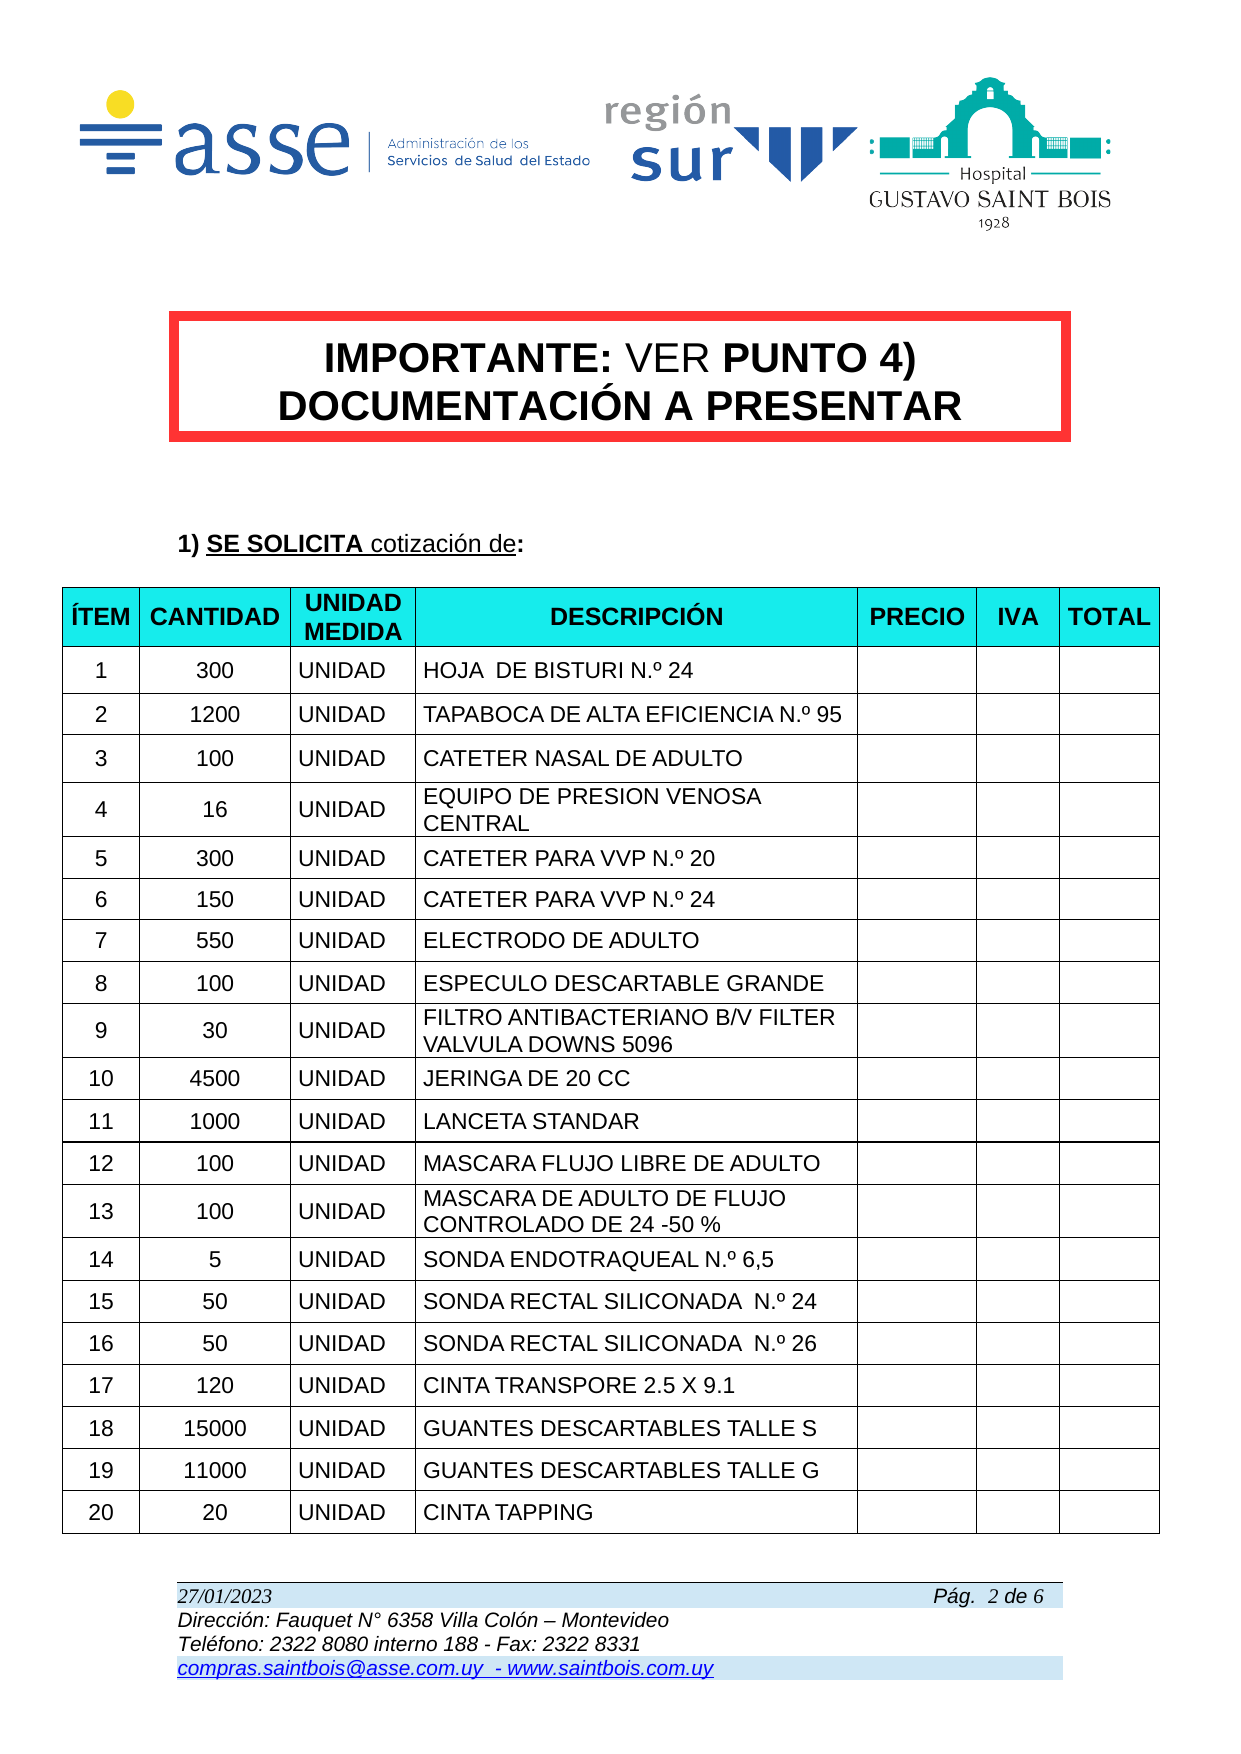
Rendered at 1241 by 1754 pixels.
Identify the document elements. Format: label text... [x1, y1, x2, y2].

table_cell [977, 1407, 1059, 1448]
table_cell [977, 1004, 1059, 1057]
table_cell EQUIPO DE PRESION VENOSA CENTRAL [416, 783, 857, 836]
table_cell [1060, 837, 1159, 878]
table_cell UNIDAD [291, 1449, 415, 1490]
table_cell UNIDAD [291, 647, 415, 693]
table_cell 10 [63, 1058, 139, 1099]
table_cell [977, 1185, 1059, 1237]
table_header IVA [977, 588, 1059, 646]
table_cell 7 [63, 920, 139, 961]
table_cell 300 [140, 837, 290, 878]
table_cell [977, 1491, 1059, 1533]
table_cell 4 [63, 783, 139, 836]
table_cell 100 [140, 962, 290, 1003]
table_cell 17 [63, 1365, 139, 1406]
table_cell UNIDAD [291, 962, 415, 1003]
table_cell [1060, 1185, 1159, 1237]
table_cell 16 [63, 1323, 139, 1364]
table_cell [858, 1143, 976, 1183]
table_cell [1060, 1143, 1159, 1183]
table_cell [1060, 783, 1159, 836]
table_cell [1060, 735, 1159, 782]
table_cell [977, 647, 1059, 693]
table_cell 20 [140, 1491, 290, 1533]
table_cell [977, 735, 1059, 782]
table_cell UNIDAD [291, 920, 415, 961]
table_cell UNIDAD [291, 735, 415, 782]
table_cell 11 [63, 1100, 139, 1141]
table_cell [858, 1185, 976, 1237]
table_cell UNIDAD [291, 1238, 415, 1279]
table_cell 1200 [140, 694, 290, 734]
table_cell [977, 962, 1059, 1003]
table_cell [858, 1238, 976, 1279]
table_cell 11000 [140, 1449, 290, 1490]
table_cell UNIDAD [291, 783, 415, 836]
table_cell [858, 1058, 976, 1099]
table_header PRECIO [858, 588, 976, 646]
table_cell 13 [63, 1185, 139, 1237]
table_cell [977, 1323, 1059, 1364]
table_cell SONDA ENDOTRAQUEAL N.º 6,5 [416, 1238, 857, 1279]
table_cell GUANTES DESCARTABLES TALLE S [416, 1407, 857, 1448]
table_cell [977, 1449, 1059, 1490]
table_cell 6 [63, 879, 139, 919]
table_cell [1060, 694, 1159, 734]
table_cell [1060, 1004, 1159, 1057]
table_cell [1060, 1407, 1159, 1448]
table_cell [858, 837, 976, 878]
table_cell TAPABOCA DE ALTA EFICIENCIA N.º 95 [416, 694, 857, 734]
table_cell CATETER PARA VVP N.º 24 [416, 879, 857, 919]
table_cell CATETER PARA VVP N.º 20 [416, 837, 857, 878]
table_cell 1 [63, 647, 139, 693]
table_cell 120 [140, 1365, 290, 1406]
table_cell 16 [140, 783, 290, 836]
text 1) SE SOLICITA cotización de: [177, 529, 1063, 558]
table_cell 12 [63, 1143, 139, 1183]
table_cell [1060, 1238, 1159, 1279]
table_cell [977, 1281, 1059, 1322]
table_cell SONDA RECTAL SILICONADA N.º 26 [416, 1323, 857, 1364]
table_cell [858, 1491, 976, 1533]
table_cell 15 [63, 1281, 139, 1322]
picture [79, 90, 590, 176]
table_cell [858, 1100, 976, 1141]
table_cell 550 [140, 920, 290, 961]
table_cell 20 [63, 1491, 139, 1533]
table_cell [977, 1365, 1059, 1406]
table_cell [858, 1323, 976, 1364]
table_cell JERINGA DE 20 CC [416, 1058, 857, 1099]
table_cell UNIDAD [291, 1058, 415, 1099]
table_cell MASCARA DE ADULTO DE FLUJO CONTROLADO DE 24 -50 % [416, 1185, 857, 1237]
table_cell [858, 1004, 976, 1057]
table_cell [1060, 879, 1159, 919]
table_cell UNIDAD [291, 1281, 415, 1322]
table_cell [977, 1143, 1059, 1183]
table_cell 1000 [140, 1100, 290, 1141]
table_cell [858, 1407, 976, 1448]
table_cell SONDA RECTAL SILICONADA N.º 24 [416, 1281, 857, 1322]
table_cell [858, 694, 976, 734]
table_cell 50 [140, 1281, 290, 1322]
table_cell 14 [63, 1238, 139, 1279]
table_cell [1060, 962, 1159, 1003]
table_cell CINTA TAPPING [416, 1491, 857, 1533]
table_cell CATETER NASAL DE ADULTO [416, 735, 857, 782]
table_cell [1060, 1100, 1159, 1141]
table_cell ESPECULO DESCARTABLE GRANDE [416, 962, 857, 1003]
table_cell [977, 920, 1059, 961]
table_cell [977, 694, 1059, 734]
table_cell 300 [140, 647, 290, 693]
table_cell 5 [140, 1238, 290, 1279]
table_header DESCRIPCIÓN [416, 588, 857, 646]
table_cell [977, 1058, 1059, 1099]
table_cell [858, 879, 976, 919]
table_cell 9 [63, 1004, 139, 1057]
table_cell [1060, 647, 1159, 693]
table_cell 15000 [140, 1407, 290, 1448]
table_cell [1060, 1365, 1159, 1406]
table_cell [1060, 1449, 1159, 1490]
table_header ÍTEM [63, 588, 139, 646]
table_cell [858, 735, 976, 782]
table_cell 8 [63, 962, 139, 1003]
table_cell 100 [140, 1143, 290, 1183]
table_cell GUANTES DESCARTABLES TALLE G [416, 1449, 857, 1490]
table_cell [1060, 920, 1159, 961]
table_cell 3 [63, 735, 139, 782]
table_cell [977, 837, 1059, 878]
table_cell UNIDAD [291, 1143, 415, 1183]
table_cell UNIDAD [291, 1323, 415, 1364]
table_cell UNIDAD [291, 1185, 415, 1237]
table_cell [1060, 1323, 1159, 1364]
table_cell UNIDAD [291, 1004, 415, 1057]
table_cell [858, 647, 976, 693]
table_cell 19 [63, 1449, 139, 1490]
table_cell 150 [140, 879, 290, 919]
table_cell 4500 [140, 1058, 290, 1099]
table_cell LANCETA STANDAR [416, 1100, 857, 1141]
table_header TOTAL [1060, 588, 1159, 646]
table_cell 50 [140, 1323, 290, 1364]
table_cell [977, 783, 1059, 836]
table_cell [1060, 1281, 1159, 1322]
table_cell CINTA TRANSPORE 2.5 X 9.1 [416, 1365, 857, 1406]
table_cell 30 [140, 1004, 290, 1057]
table_cell [977, 879, 1059, 919]
table_cell 100 [140, 1185, 290, 1237]
table_header UNIDAD MEDIDA [291, 588, 415, 646]
table_cell UNIDAD [291, 837, 415, 878]
table_cell [858, 920, 976, 961]
table_cell 2 [63, 694, 139, 734]
table_cell [1060, 1491, 1159, 1533]
table_cell FILTRO ANTIBACTERIANO B/V FILTER VALVULA DOWNS 5096 [416, 1004, 857, 1057]
table_cell [1060, 1058, 1159, 1099]
table_cell 5 [63, 837, 139, 878]
table_cell 18 [63, 1407, 139, 1448]
table_cell HOJA DE BISTURI N.º 24 [416, 647, 857, 693]
table_cell UNIDAD [291, 1365, 415, 1406]
table_cell [858, 1281, 976, 1322]
table_cell MASCARA FLUJO LIBRE DE ADULTO [416, 1143, 857, 1183]
table_cell [977, 1100, 1059, 1141]
table_cell UNIDAD [291, 1100, 415, 1141]
picture [605, 93, 858, 182]
table_cell UNIDAD [291, 694, 415, 734]
table_cell UNIDAD [291, 879, 415, 919]
table_header CANTIDAD [140, 588, 290, 646]
table_cell UNIDAD [291, 1491, 415, 1533]
table_cell [858, 1449, 976, 1490]
table_cell [858, 1365, 976, 1406]
table_cell ELECTRODO DE ADULTO [416, 920, 857, 961]
table_cell [858, 783, 976, 836]
picture [869, 77, 1111, 231]
table_cell 100 [140, 735, 290, 782]
table_cell UNIDAD [291, 1407, 415, 1448]
table_cell [977, 1238, 1059, 1279]
table_cell [858, 962, 976, 1003]
